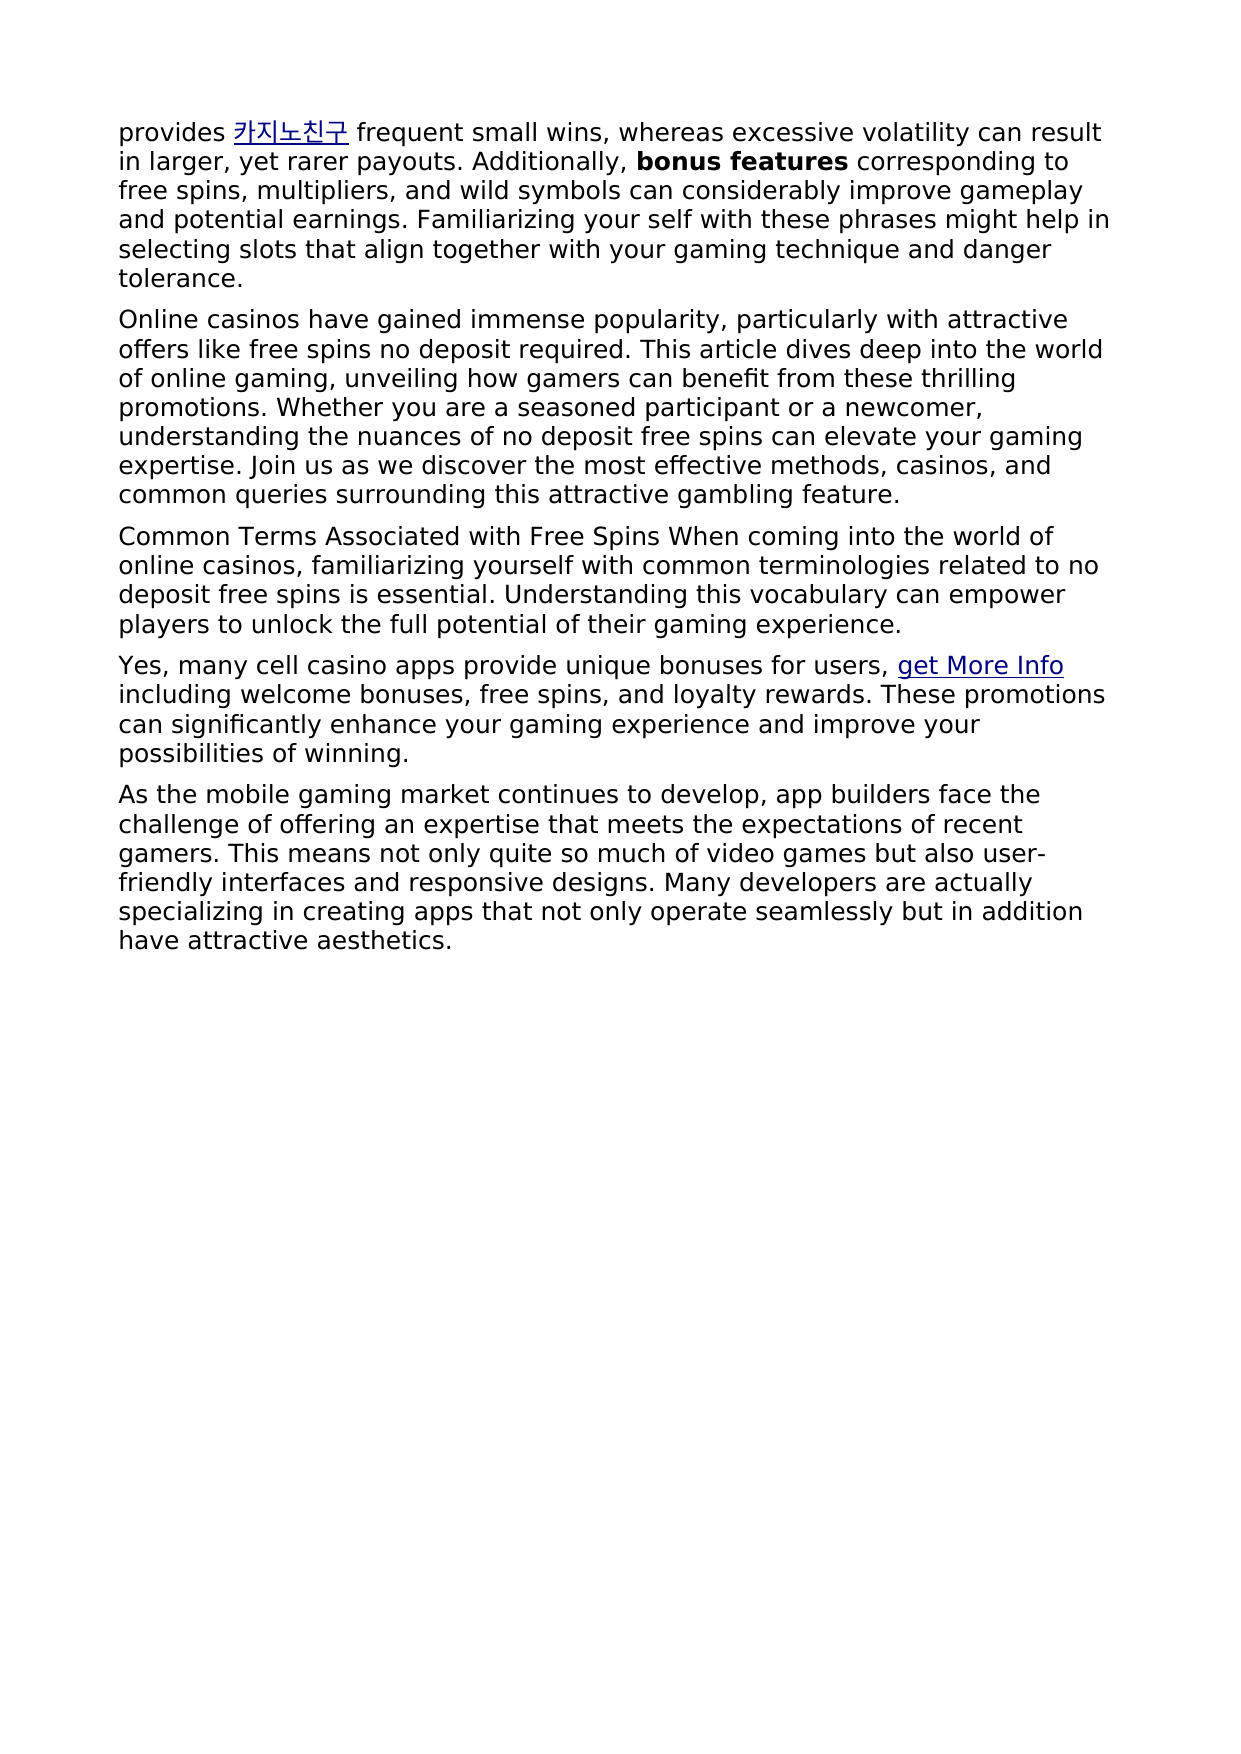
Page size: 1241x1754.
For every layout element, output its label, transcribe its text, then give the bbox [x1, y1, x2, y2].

text Common Terms Associated with Free Spins When coming into the world of online casinos, familiarizing yourself with common terminologies related to no deposit free spins is essential. Understanding this vocabulary can empower players to unlock the full potential of their gaming experience. [118, 522, 1122, 639]
text provides 카지노친구 frequent small wins, whereas excessive volatility can result in larger, yet rarer payouts. Additionally, bonus features corresponding to free spins, multipliers, and wild symbols can considerably improve gameplay and potential earnings. Familiarizing your self with these phrases might help in selecting slots that align together with your gaming technique and danger tolerance. [118, 118, 1122, 293]
text Online casinos have gained immense popularity, particularly with attractive offers like free spins no deposit required. This article dives deep into the world of online gaming, unveiling how gamers can benefit from these thrilling promotions. Whether you are a seasoned participant or a newcomer, understanding the nuances of no deposit free spins can elevate your gaming expertise. Join us as we discover the most effective methods, casinos, and common queries surrounding this attractive gambling feature. [118, 306, 1122, 510]
text Yes, many cell casino apps provide unique bonuses for users, get More Info including welcome bonuses, free spins, and loyalty rewards. These promotions can significantly enhance your gaming experience and improve your possibilities of winning. [118, 651, 1122, 768]
text As the mobile gaming market continues to develop, app builders face the challenge of offering an expertise that meets the expectations of recent gamers. This means not only quite so much of video games but also user-friendly interfaces and responsive designs. Many developers are actually specializing in creating apps that not only operate seamlessly but in addition have attractive aesthetics. [118, 781, 1122, 956]
